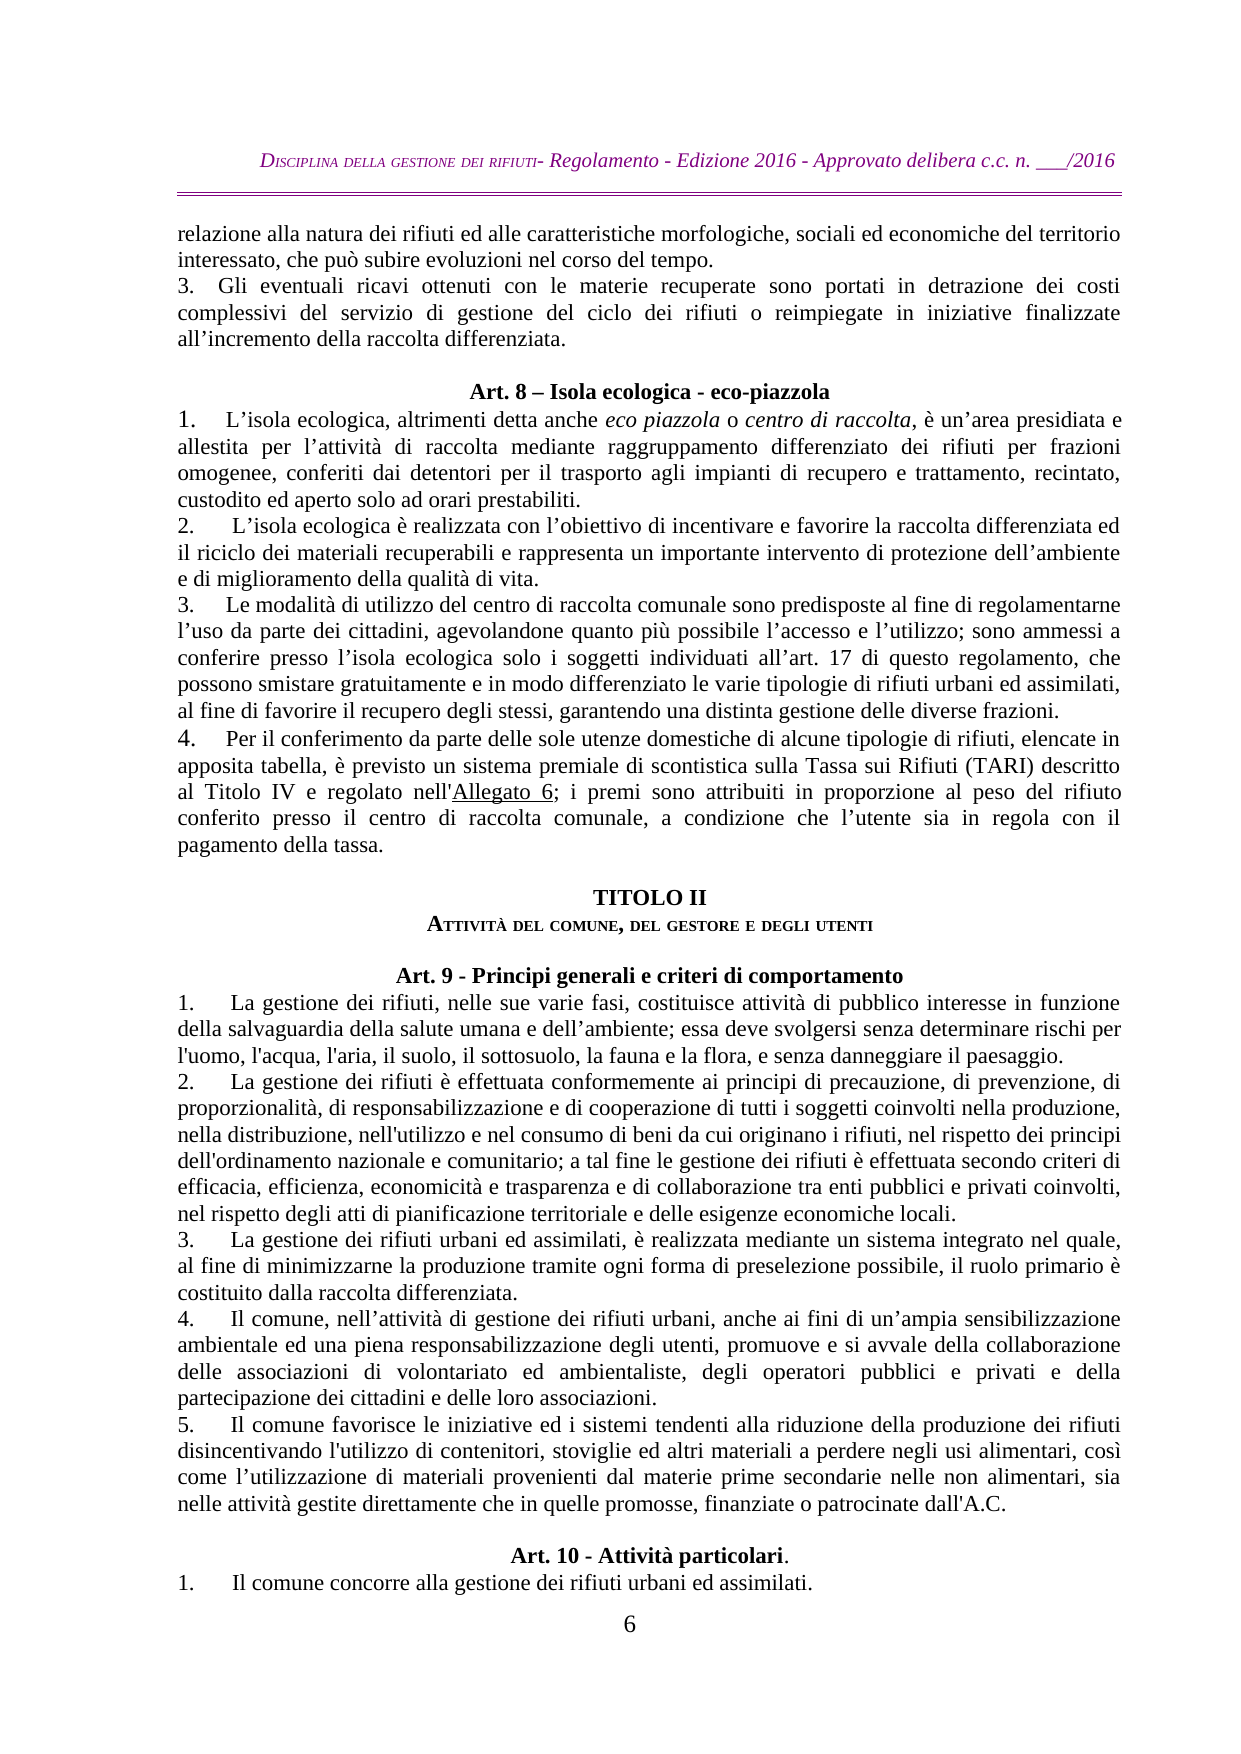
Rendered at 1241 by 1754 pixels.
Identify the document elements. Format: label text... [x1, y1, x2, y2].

list Gli eventuali ricavi ottenuti con le materie recuperate sono portati in detrazione dei costi complessivi del servizio di gestione del ciclo dei rifiuti o reimpiegate in iniziative finalizzate all’incremento della raccolta differenziata. [177, 273, 1122, 352]
list L’isola ecologica è realizzata con l’obiettivo di incentivare e favorire la raccolta differenziata ed il riciclo dei materiali recuperabili e rappresenta un importante intervento di protezione dell’ambiente e di miglioramento della qualità di vita. [177, 512, 1122, 591]
text Titolo II [177, 883, 1122, 910]
list La gestione dei rifiuti, nelle sue varie fasi, costituisce attività di pubblico interesse in funzione della salvaguardia della salute umana e dell’ambiente; essa deve svolgersi senza determinare rischi per l'uomo, l'acqua, l'aria, il suolo, il sottosuolo, la fauna e la flora, e senza danneggiare il paesaggio. [177, 989, 1122, 1068]
text Art. 8 – Isola ecologica - eco-piazzola [177, 378, 1122, 404]
list Il comune favorisce le iniziative ed i sistemi tendenti alla riduzione della produzione dei rifiuti disincentivando l'utilizzo di contenitori, stoviglie ed altri materiali a perdere negli usi alimentari, così come l’utilizzazione di materiali provenienti dal materie prime secondarie nelle non alimentari, sia nelle attività gestite direttamente che in quelle promosse, finanziate o patrocinate dall'A.C. [177, 1411, 1122, 1516]
list Il comune concorre alla gestione dei rifiuti urbani ed assimilati. [177, 1569, 1122, 1595]
list La gestione dei rifiuti urbani ed assimilati, è realizzata mediante un sistema integrato nel quale, al fine di minimizzarne la produzione tramite ogni forma di preselezione possibile, il ruolo primario è costituito dalla raccolta differenziata. [177, 1226, 1122, 1305]
list La gestione dei rifiuti è effettuata conformemente ai principi di precauzione, di prevenzione, di proporzionalità, di responsabilizzazione e di cooperazione di tutti i soggetti coinvolti nella produzione, nella distribuzione, nell'utilizzo e nel consumo di beni da cui originano i rifiuti, nel rispetto dei principi dell'ordinamento nazionale e comunitario; a tal fine le gestione dei rifiuti è effettuata secondo criteri di efficacia, efficienza, economicità e trasparenza e di collaborazione tra enti pubblici e privati coinvolti, nel rispetto degli atti di pianificazione territoriale e delle esigenze economiche locali. [177, 1068, 1122, 1226]
list Le modalità di utilizzo del centro di raccolta comunale sono predisposte al fine di regolamentarne l’uso da parte dei cittadini, agevolandone quanto più possibile l’accesso e l’utilizzo; sono ammessi a conferire presso l’isola ecologica solo i soggetti individuati all’art. 17 di questo regolamento, che possono smistare gratuitamente e in modo differenziato le varie tipologie di rifiuti urbani ed assimilati, al fine di favorire il recupero degli stessi, garantendo una distinta gestione delle diverse frazioni. [177, 591, 1122, 723]
list L’isola ecologica, altrimenti detta anche eco piazzola o centro di raccolta, è un’area presidiata e allestita per l’attività di raccolta mediante raggruppamento differenziato dei rifiuti per frazioni omogenee, conferiti dai detentori per il trasporto agli impianti di recupero e trattamento, recintato, custodito ed aperto solo ad orari prestabiliti. [177, 404, 1122, 512]
text Art. 9 - Principi generali e criteri di comportamento [177, 963, 1122, 989]
list Il comune, nell’attività di gestione dei rifiuti urbani, anche ai fini di un’ampia sensibilizzazione ambientale ed una piena responsabilizzazione degli utenti, promuove e si avvale della collaborazione delle associazioni di volontariato ed ambientaliste, degli operatori pubblici e privati e della partecipazione dei cittadini e delle loro associazioni. [177, 1305, 1122, 1411]
list Per il conferimento da parte delle sole utenze domestiche di alcune tipologie di rifiuti, elencate in apposita tabella, è previsto un sistema premiale di scontistica sulla Tassa sui Rifiuti (TARI) descritto al Titolo IV e regolato nell'Allegato 6; i premi sono attribuiti in proporzione al peso del rifiuto conferito presso il centro di raccolta comunale, a condizione che l’utente sia in regola con il pagamento della tassa. [177, 723, 1122, 857]
text Attività del comune, del gestore e degli utenti [177, 910, 1122, 936]
text Art. 10 - Attività particolari. [177, 1542, 1122, 1569]
list relazione alla natura dei rifiuti ed alle caratteristiche morfologiche, sociali ed economiche del territorio interessato, che può subire evoluzioni nel corso del tempo. [177, 220, 1122, 273]
